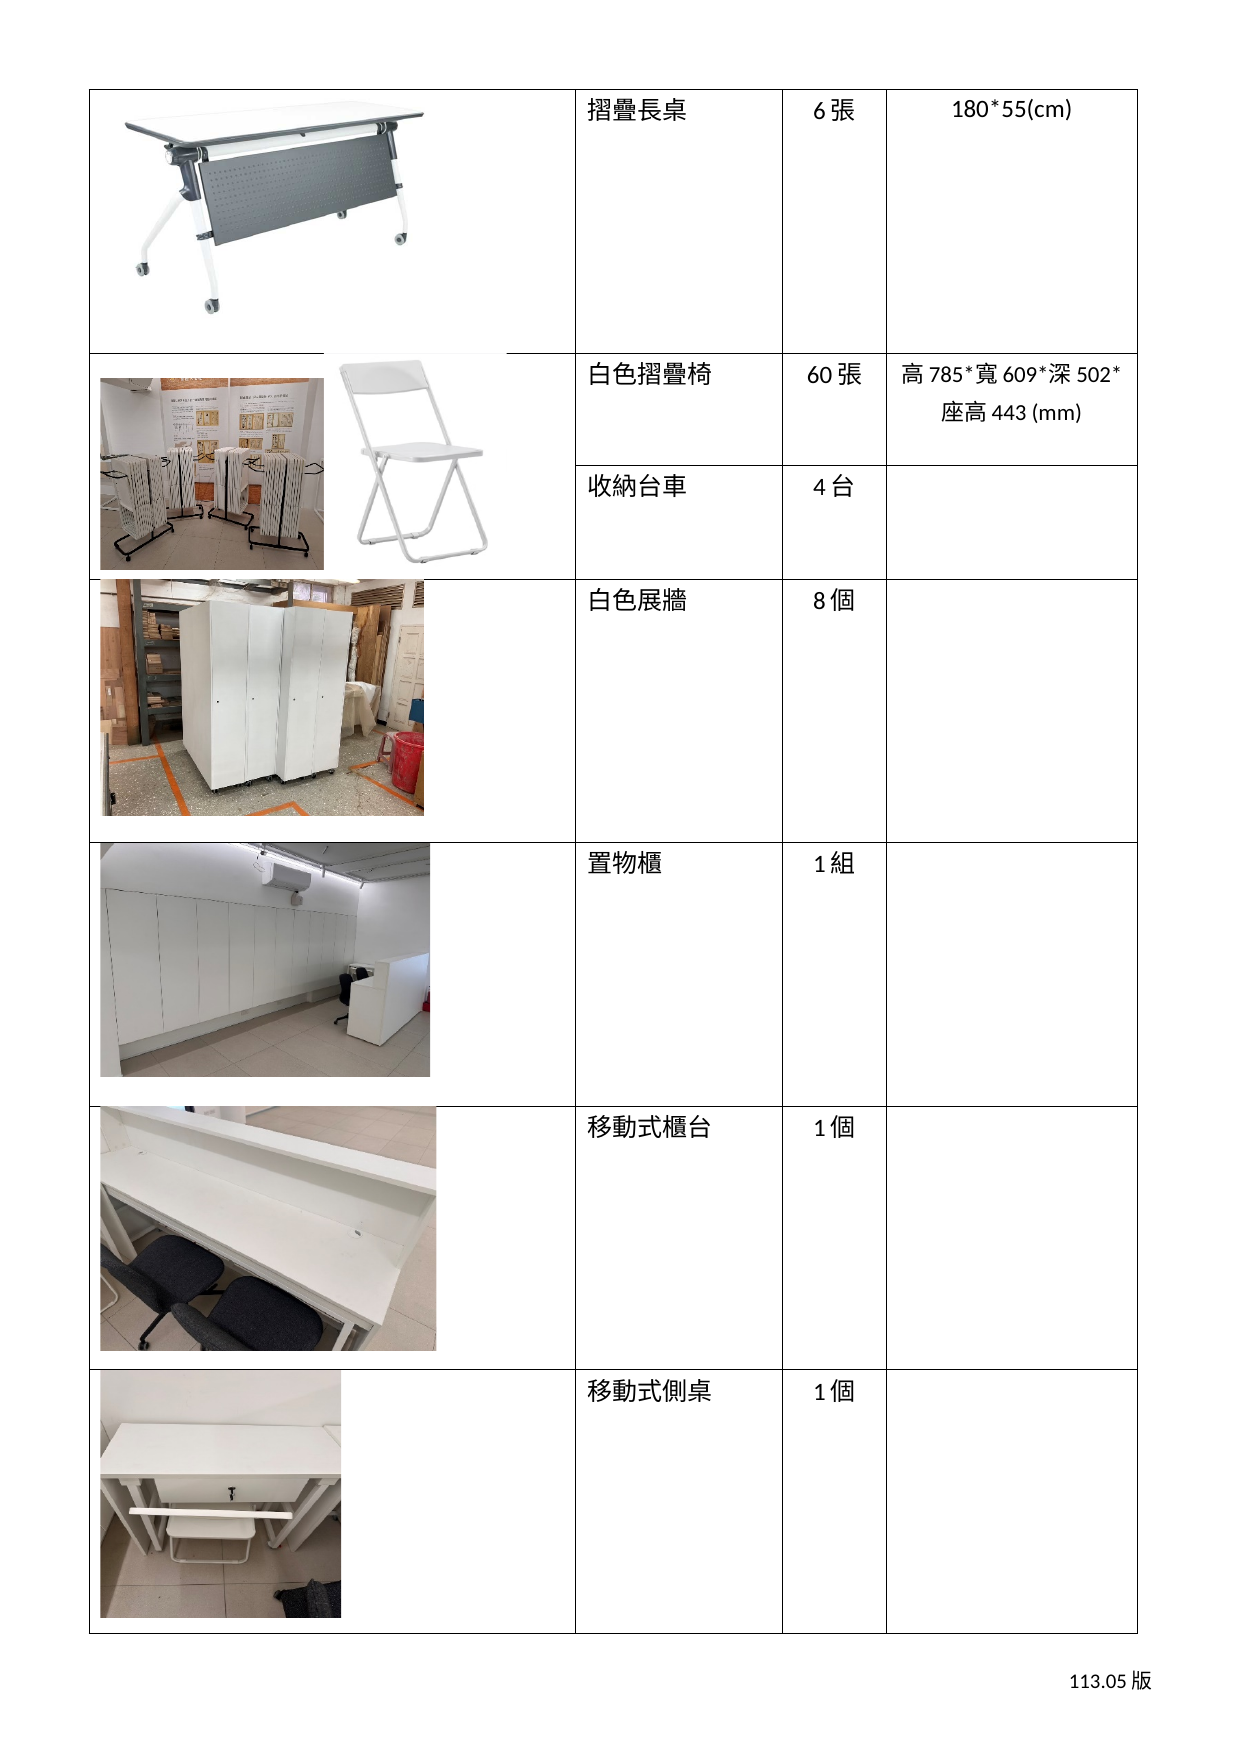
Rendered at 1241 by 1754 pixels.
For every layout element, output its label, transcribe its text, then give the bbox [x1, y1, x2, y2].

table_cell 移動式櫃台 [576, 1107, 782, 1369]
table_cell [887, 580, 1137, 842]
table_cell 1組 [783, 843, 886, 1106]
picture [100, 843, 430, 1077]
table_cell [887, 1107, 1137, 1369]
table_cell 180*55(cm) [887, 90, 1137, 353]
table_cell 6張 [783, 90, 886, 353]
table_cell [90, 843, 575, 1106]
table_cell 置物櫃 [576, 843, 782, 1106]
picture [100, 353, 507, 570]
table_cell [887, 466, 1137, 579]
table_cell [887, 843, 1137, 1106]
table_cell 移動式側桌 [576, 1370, 782, 1633]
table_cell 1個 [783, 1370, 886, 1633]
table_cell [90, 1370, 575, 1633]
table_cell 60張 [783, 354, 886, 465]
table_cell [90, 580, 575, 842]
table_cell 收納台車 [576, 466, 782, 579]
table_cell [90, 354, 575, 579]
table_cell 白色摺疊椅 [576, 354, 782, 465]
table_cell [90, 1107, 575, 1369]
table_cell [90, 90, 575, 353]
picture [100, 1106, 437, 1351]
table_cell 摺疊長桌 [576, 90, 782, 353]
table_cell 4台 [783, 466, 886, 579]
picture [100, 579, 424, 816]
table_cell 高785*寬609*深502*座高443 (mm) [887, 354, 1137, 465]
table_cell 8個 [783, 580, 886, 842]
table_cell 白色展牆 [576, 580, 782, 842]
picture [100, 90, 448, 322]
picture [100, 1370, 342, 1618]
table_cell 1個 [783, 1107, 886, 1369]
table_cell [887, 1370, 1137, 1633]
